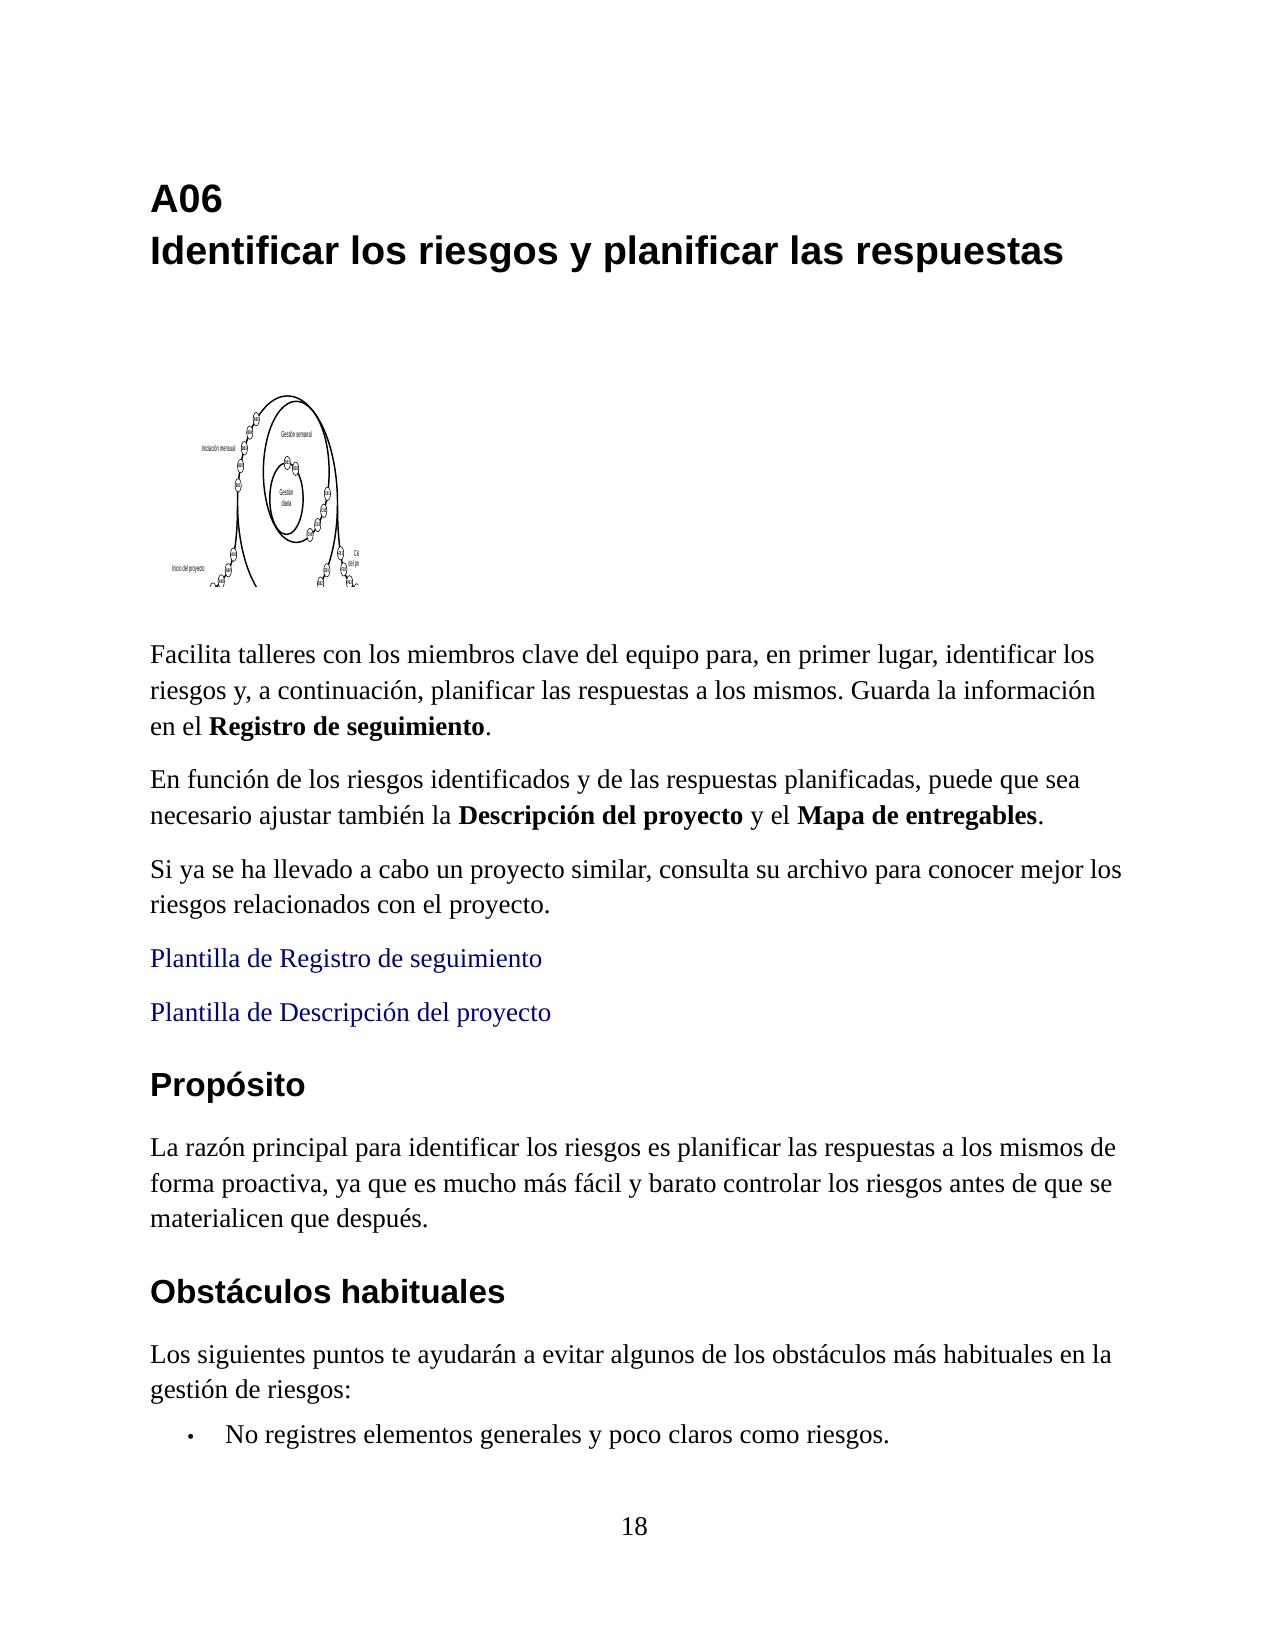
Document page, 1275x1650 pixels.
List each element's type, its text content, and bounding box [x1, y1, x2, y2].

text Plantilla de Registro de seguimiento [150, 942, 1125, 973]
subtitle Propósito [150, 1066, 1125, 1104]
text Facilita talleres con los miembros clave del equipo para, en primer lugar, identificar los riesgos y, a continuación, planificar las respuestas a los mismos. Guarda la información en el Registro de seguimiento. [150, 638, 1125, 741]
subtitle Obstáculos habituales [150, 1272, 1125, 1311]
text Plantilla de Descripción del proyecto [150, 996, 1125, 1027]
text Los siguientes puntos te ayudarán a evitar algunos de los obstáculos más habituales en la gestión de riesgos: [150, 1338, 1125, 1405]
subtitle A06 Identificar los riesgos y planificar las respuestas [150, 175, 1125, 273]
list No registres elementos generales y poco claros como riesgos. [187, 1418, 1125, 1449]
text En función de los riesgos identificados y de las respuestas planificadas, puede que sea necesario ajustar también la Descripción del proyecto y el Mapa de entregables. [150, 763, 1125, 830]
text Si ya se ha llevado a cabo un proyecto similar, consulta su archivo para conocer mejor los riesgos relacionados con el proyecto. [150, 853, 1125, 920]
text La razón principal para identificar los riesgos es planificar las respuestas a los mismos de forma proactiva, ya que es mucho más fácil y barato controlar los riesgos antes de que se materialicen que después. [150, 1131, 1125, 1234]
